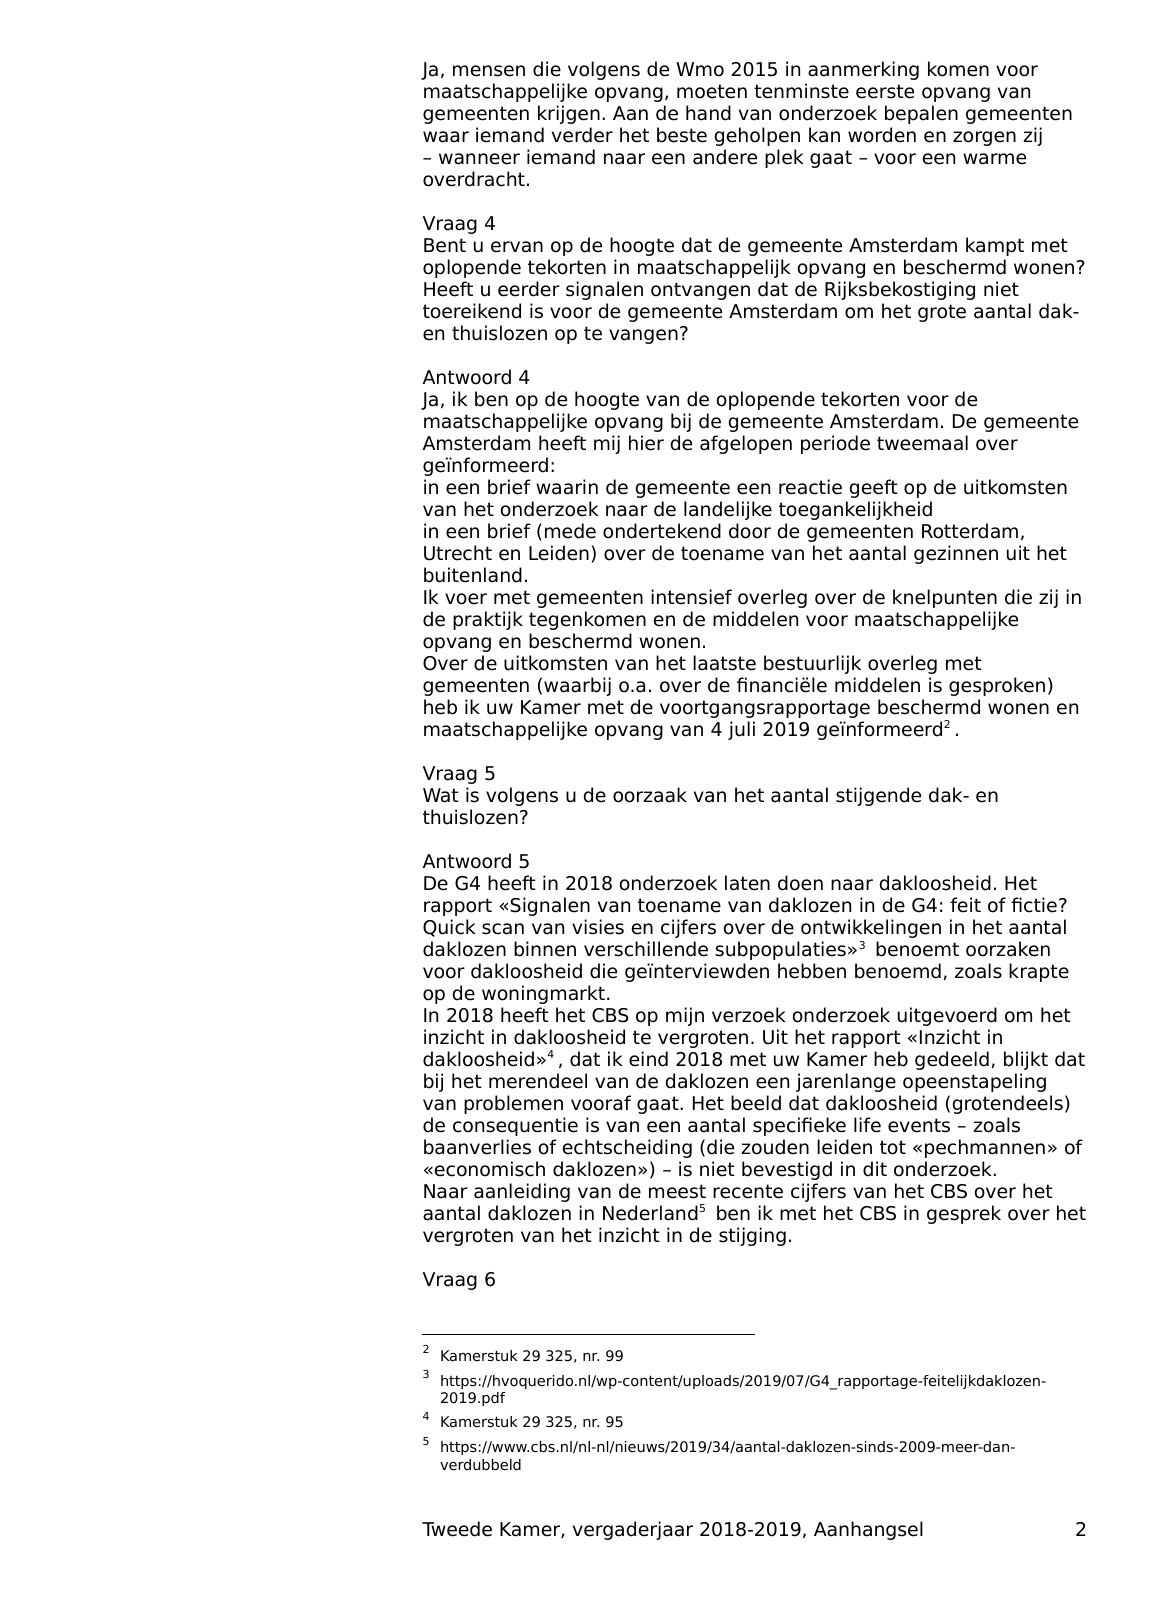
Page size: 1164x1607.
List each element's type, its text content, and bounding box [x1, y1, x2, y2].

text Antwoord 5 [422, 851, 1087, 873]
text in een brief waarin de gemeente een reactie geeft op de uitkomsten van het onderzoek naar de landelijke toegankelijkheid [422, 477, 1087, 521]
text Ik voer met gemeenten intensief overleg over de knelpunten die zij in de praktijk tegenkomen en de middelen voor maatschappelijke opvang en beschermd wonen. [422, 587, 1087, 653]
text Bent u ervan op de hoogte dat de gemeente Amsterdam kampt met oplopende tekorten in maatschappelijk opvang en beschermd wonen? Heeft u eerder signalen ontvangen dat de Rijksbekostiging niet toereikend is voor de gemeente Amsterdam om het grote aantal dak- en thuislozen op te vangen? [422, 235, 1087, 345]
text Vraag 5 [422, 763, 1087, 785]
text Ja, ik ben op de hoogte van de oplopende tekorten voor de maatschappelijke opvang bij de gemeente Amsterdam. De gemeente Amsterdam heeft mij hier de afgelopen periode tweemaal over geïnformeerd: [422, 389, 1087, 477]
text Antwoord 4 [422, 367, 1087, 389]
text https://hvoquerido.nl/wp-content/uploads/2019/07/G4_rapportage-feitelijkdaklozen-2019.pdf [422, 1368, 1087, 1407]
text In 2018 heeft het CBS op mijn verzoek onderzoek uitgevoerd om het inzicht in dakloosheid te vergroten. Uit het rapport «Inzicht in dakloosheid», dat ik eind 2018 met uw Kamer heb gedeeld, blijkt dat bij het merendeel van de daklozen een jarenlange opeenstapeling van problemen vooraf gaat. Het beeld dat dakloosheid (grotendeels) de consequentie is van een aantal specifieke life events – zoals baanverlies of echtscheiding (die zouden leiden tot «pechmannen» of «economisch daklozen») – is niet bevestigd in dit onderzoek. [422, 1005, 1087, 1181]
text Over de uitkomsten van het laatste bestuurlijk overleg met gemeenten (waarbij o.a. over de financiële middelen is gesproken) heb ik uw Kamer met de voortgangsrapportage beschermd wonen en maatschappelijke opvang van 4 juli 2019 geïnformeerd. [422, 653, 1087, 741]
text Vraag 6 [422, 1269, 1087, 1291]
text Naar aanleiding van de meest recente cijfers van het CBS over het aantal daklozen in Nederland ben ik met het CBS in gesprek over het vergroten van het inzicht in de stijging. [422, 1181, 1087, 1247]
text in een brief (mede ondertekend door de gemeenten Rotterdam, Utrecht en Leiden) over de toename van het aantal gezinnen uit het buitenland. [422, 521, 1087, 587]
text Ja, mensen die volgens de Wmo 2015 in aanmerking komen voor maatschappelijke opvang, moeten tenminste eerste opvang van gemeenten krijgen. Aan de hand van onderzoek bepalen gemeenten waar iemand verder het beste geholpen kan worden en zorgen zij – wanneer iemand naar een andere plek gaat – voor een warme overdracht. [422, 59, 1087, 191]
text Kamerstuk 29 325, nr. 99 [422, 1343, 1087, 1366]
text De G4 heeft in 2018 onderzoek laten doen naar dakloosheid. Het rapport «Signalen van toename van daklozen in de G4: feit of fictie? Quick scan van visies en cijfers over de ontwikkelingen in het aantal daklozen binnen verschillende subpopulaties» benoemt oorzaken voor dakloosheid die geïnterviewden hebben benoemd, zoals krapte op de woningmarkt. [422, 873, 1087, 1005]
text Kamerstuk 29 325, nr. 95 [422, 1410, 1087, 1432]
text Wat is volgens u de oorzaak van het aantal stijgende dak- en thuislozen? [422, 785, 1087, 829]
text Vraag 4 [422, 213, 1087, 235]
text https://www.cbs.nl/nl-nl/nieuws/2019/34/aantal-daklozen-sinds-2009-meer-dan-verdubbeld [422, 1435, 1087, 1474]
